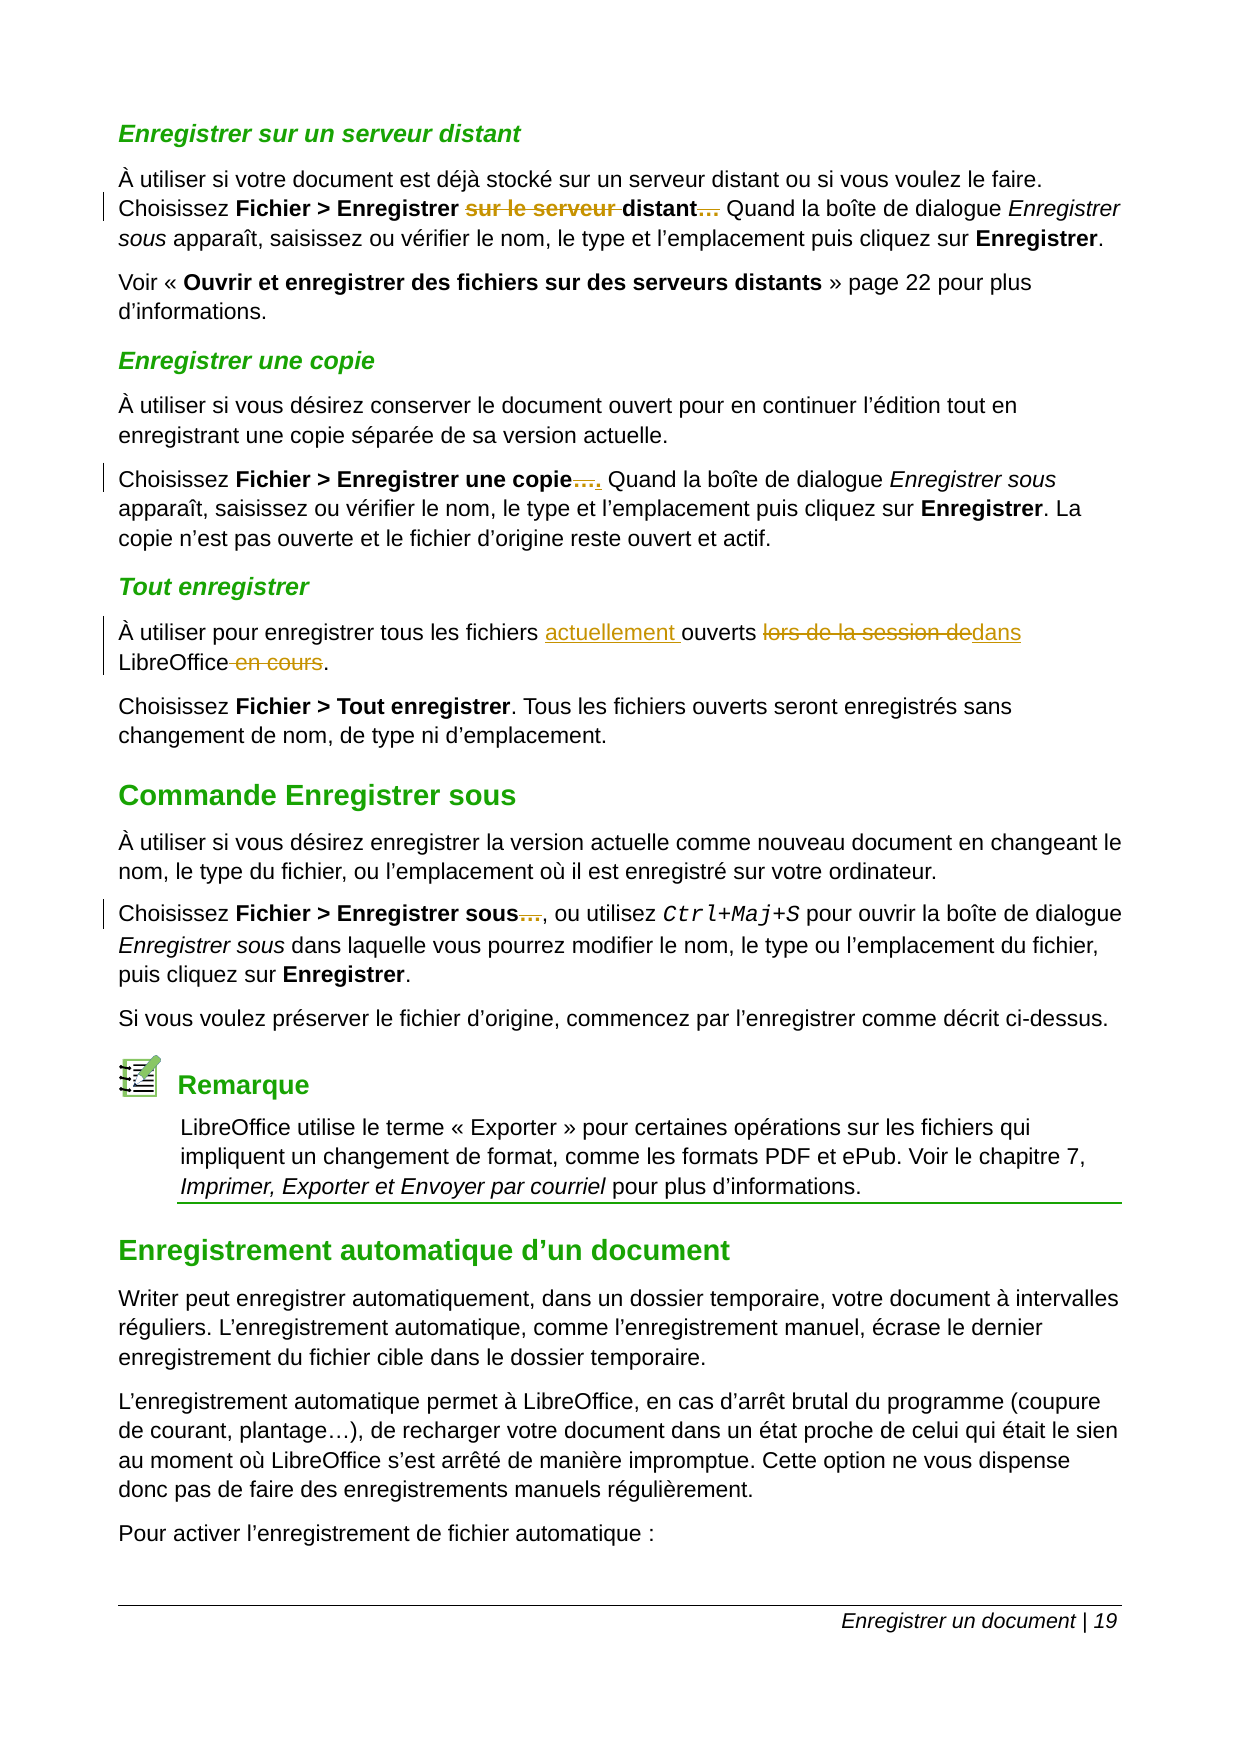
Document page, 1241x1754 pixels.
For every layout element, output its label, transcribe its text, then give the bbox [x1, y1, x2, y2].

text À utiliser si votre document est déjà stocké sur un serveur distant ou si vous voulez le faire. Choisissez Fichier > Enregistrer distant Quand la boîte de dialogue Enregistrer sous apparaît, saisissez ou vérifier le nom, le type et l’emplacement puis cliquez sur Enregistrer. [118, 162, 1122, 251]
text Voir « Ouvrir et enregistrer des fichiers sur des serveurs distants » page 22 pour plus d’informations. [118, 265, 1122, 324]
text Choisissez Fichier > Enregistrer sous, ou utilisez Ctrl+Maj+S pour ouvrir la boîte de dialogue Enregistrer sous dans laquelle vous pourrez modifier le nom, le type ou l’emplacement du fichier, puis cliquez sur Enregistrer. [118, 899, 1122, 988]
text Choisissez Fichier > Tout enregistrer. Tous les fichiers ouverts seront enregistrés sans changement de nom, de type ni d’emplacement. [118, 689, 1122, 748]
text Pour activer l’enregistrement de fichier automatique : [118, 1517, 1122, 1546]
text À utiliser si vous désirez conserver le document ouvert pour en continuer l’édition tout en enregistrant une copie séparée de sa version actuelle. [118, 389, 1122, 448]
subtitle Enregistrer une copie [118, 345, 1122, 374]
text L’enregistrement automatique permet à LibreOffice, en cas d’arrêt brutal du programme (coupure de courant, plantage…), de recharger votre document dans un état proche de celui qui était le sien au moment où LibreOffice s’est arrêté de manière impromptue. Cette option ne vous dispense donc pas de faire des enregistrements manuels régulièrement. [118, 1384, 1122, 1502]
text LibreOffice utilise le terme « Exporter » pour certaines opérations sur les fichiers qui impliquent un changement de format, comme les formats PDF et ePub. Voir le chapitre 7, Imprimer, Exporter et Envoyer par courriel pour plus d’informations. [177, 1108, 1122, 1202]
subtitle Enregistrement automatique d’un document [118, 1233, 1122, 1267]
subtitle Enregistrer sur un serveur distant [118, 118, 1122, 148]
subtitle Commande Enregistrer sous [118, 778, 1122, 811]
text À utiliser si vous désirez enregistrer la version actuelle comme nouveau document en changeant le nom, le type du fichier, ou l’emplacement où il est enregistré sur votre ordinateur. [118, 826, 1122, 885]
list Remarque [118, 1054, 1122, 1100]
subtitle Tout enregistrer [118, 572, 1122, 601]
text Writer peut enregistrer automatiquement, dans un dossier temporaire, votre document à intervalles réguliers. L’enregistrement automatique, comme l’enregistrement manuel, écrase le dernier enregistrement du fichier cible dans le dossier temporaire. [118, 1281, 1122, 1370]
text Choisissez Fichier > Enregistrer une copie. Quand la boîte de dialogue Enregistrer sous apparaît, saisissez ou vérifier le nom, le type et l’emplacement puis cliquez sur Enregistrer. La copie n’est pas ouverte et le fichier d’origine reste ouvert et actif. [118, 463, 1122, 551]
text À utiliser pour enregistrer tous les fichiers actuellement ouverts dans LibreOffice. [118, 616, 1122, 675]
text Si vous voulez préserver le fichier d’origine, commencez par l’enregistrer comme décrit ci-dessus. [118, 1002, 1122, 1032]
